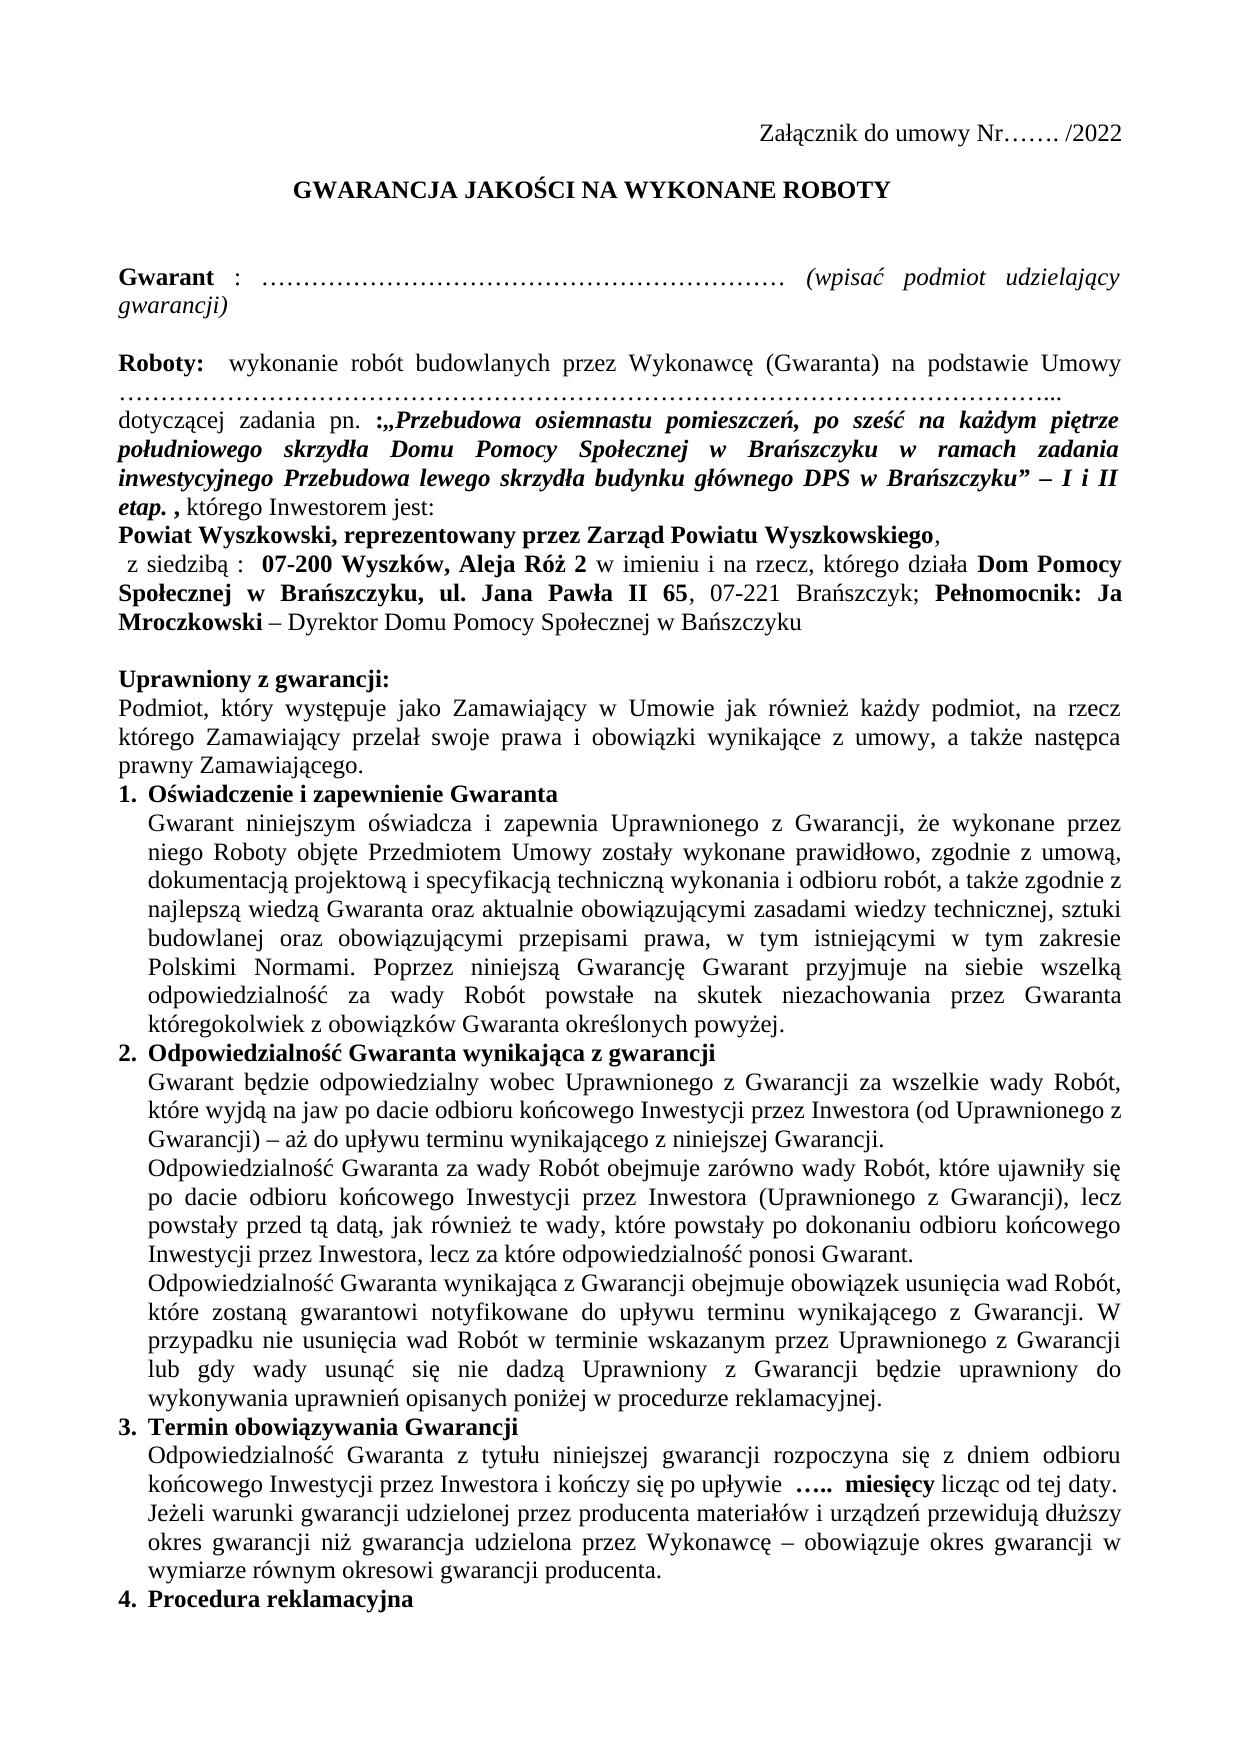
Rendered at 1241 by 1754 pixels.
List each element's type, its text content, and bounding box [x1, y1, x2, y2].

list Procedura reklamacyjna [118, 1584, 1122, 1613]
text Gwarant będzie odpowiedzialny wobec Uprawnionego z Gwarancji za wszelkie wady Robót, które wyjdą na jaw po dacie odbioru końcowego Inwestycji przez Inwestora (od Uprawnionego z Gwarancji) – aż do upływu terminu wynikającego z niniejszej Gwarancji. [148, 1067, 1122, 1153]
list Odpowiedzialność Gwaranta wynikająca z gwarancji [118, 1038, 1122, 1067]
text Gwarant niniejszym oświadcza i zapewnia Uprawnionego z Gwarancji, że wykonane przez niego Roboty objęte Przedmiotem Umowy zostały wykonane prawidłowo, zgodnie z umową, dokumentacją projektową i specyfikacją techniczną wykonania i odbioru robót, a także zgodnie z najlepszą wiedzą Gwaranta oraz aktualnie obowiązującymi zasadami wiedzy technicznej, sztuki budowlanej oraz obowiązującymi przepisami prawa, w tym istniejącymi w tym zakresie Polskimi Normami. Poprzez niniejszą Gwarancję Gwarant przyjmuje na siebie wszelką odpowiedzialność za wady Robót powstałe na skutek niezachowania przez Gwaranta któregokolwiek z obowiązków Gwaranta określonych powyżej. [148, 808, 1122, 1038]
text Odpowiedzialność Gwaranta za wady Robót obejmuje zarówno wady Robót, które ujawniły się po dacie odbioru końcowego Inwestycji przez Inwestora (Uprawnionego z Gwarancji), lecz powstały przed tą datą, jak również te wady, które powstały po dokonaniu odbioru końcowego Inwestycji przez Inwestora, lecz za które odpowiedzialność ponosi Gwarant. [148, 1153, 1122, 1268]
text Odpowiedzialność Gwaranta z tytułu niniejszej gwarancji rozpoczyna się z dniem odbioru końcowego Inwestycji przez Inwestora i kończy się po upływie ….. miesięcy licząc od tej daty. [148, 1441, 1122, 1498]
text z siedzibą : 07-200 Wyszków, Aleja Róż 2 w imieniu i na rzecz, którego działa Dom Pomocy Społecznej w Brańszczyku, ul. Jana Pawła II 65, 07-221 Brańszczyk; Pełnomocnik: Ja Mroczkowski – Dyrektor Domu Pomocy Społecznej w Bańszczyku [118, 549, 1122, 636]
text Powiat Wyszkowski, reprezentowany przez Zarząd Powiatu Wyszkowskiego, [118, 521, 1122, 549]
text Odpowiedzialność Gwaranta wynikająca z Gwarancji obejmuje obowiązek usunięcia wad Robót, które zostaną gwarantowi notyfikowane do upływu terminu wynikającego z Gwarancji. W przypadku nie usunięcia wad Robót w terminie wskazanym przez Uprawnionego z Gwarancji lub gdy wady usunąć się nie dadzą Uprawniony z Gwarancji będzie uprawniony do wykonywania uprawnień opisanych poniżej w procedurze reklamacyjnej. [148, 1268, 1122, 1412]
text GWARANCJA JAKOŚCI NA WYKONANE ROBOTY [62, 176, 1122, 204]
list Oświadczenie i zapewnienie Gwaranta [118, 779, 1122, 808]
text Załącznik do umowy Nr……. /2022 [162, 118, 1122, 147]
text Gwarant : ……………………………………………………… (wpisać podmiot udzielający gwarancji) [118, 262, 1122, 319]
text Uprawniony z gwarancji: [118, 664, 1122, 693]
text Roboty: wykonanie robót budowlanych przez Wykonawcę (Gwaranta) na podstawie Umowy …………………………………………………………………………………………………... dotyczącej zadania pn. :,,Przebudowa osiemnastu pomieszczeń, po sześć na każdym piętrze południowego skrzydła Domu Pomocy Społecznej w Brańszczyku w ramach zadania inwestycyjnego Przebudowa lewego skrzydła budynku głównego DPS w Brańszczyku” – I i II etap. , którego Inwestorem jest: [118, 348, 1122, 521]
text Jeżeli warunki gwarancji udzielonej przez producenta materiałów i urządzeń przewidują dłuższy okres gwarancji niż gwarancja udzielona przez Wykonawcę – obowiązuje okres gwarancji w wymiarze równym okresowi gwarancji producenta. [148, 1498, 1122, 1584]
text Podmiot, który występuje jako Zamawiający w Umowie jak również każdy podmiot, na rzecz którego Zamawiający przelał swoje prawa i obowiązki wynikające z umowy, a także następca prawny Zamawiającego. [118, 693, 1122, 779]
list Termin obowiązywania Gwarancji [118, 1412, 1122, 1441]
